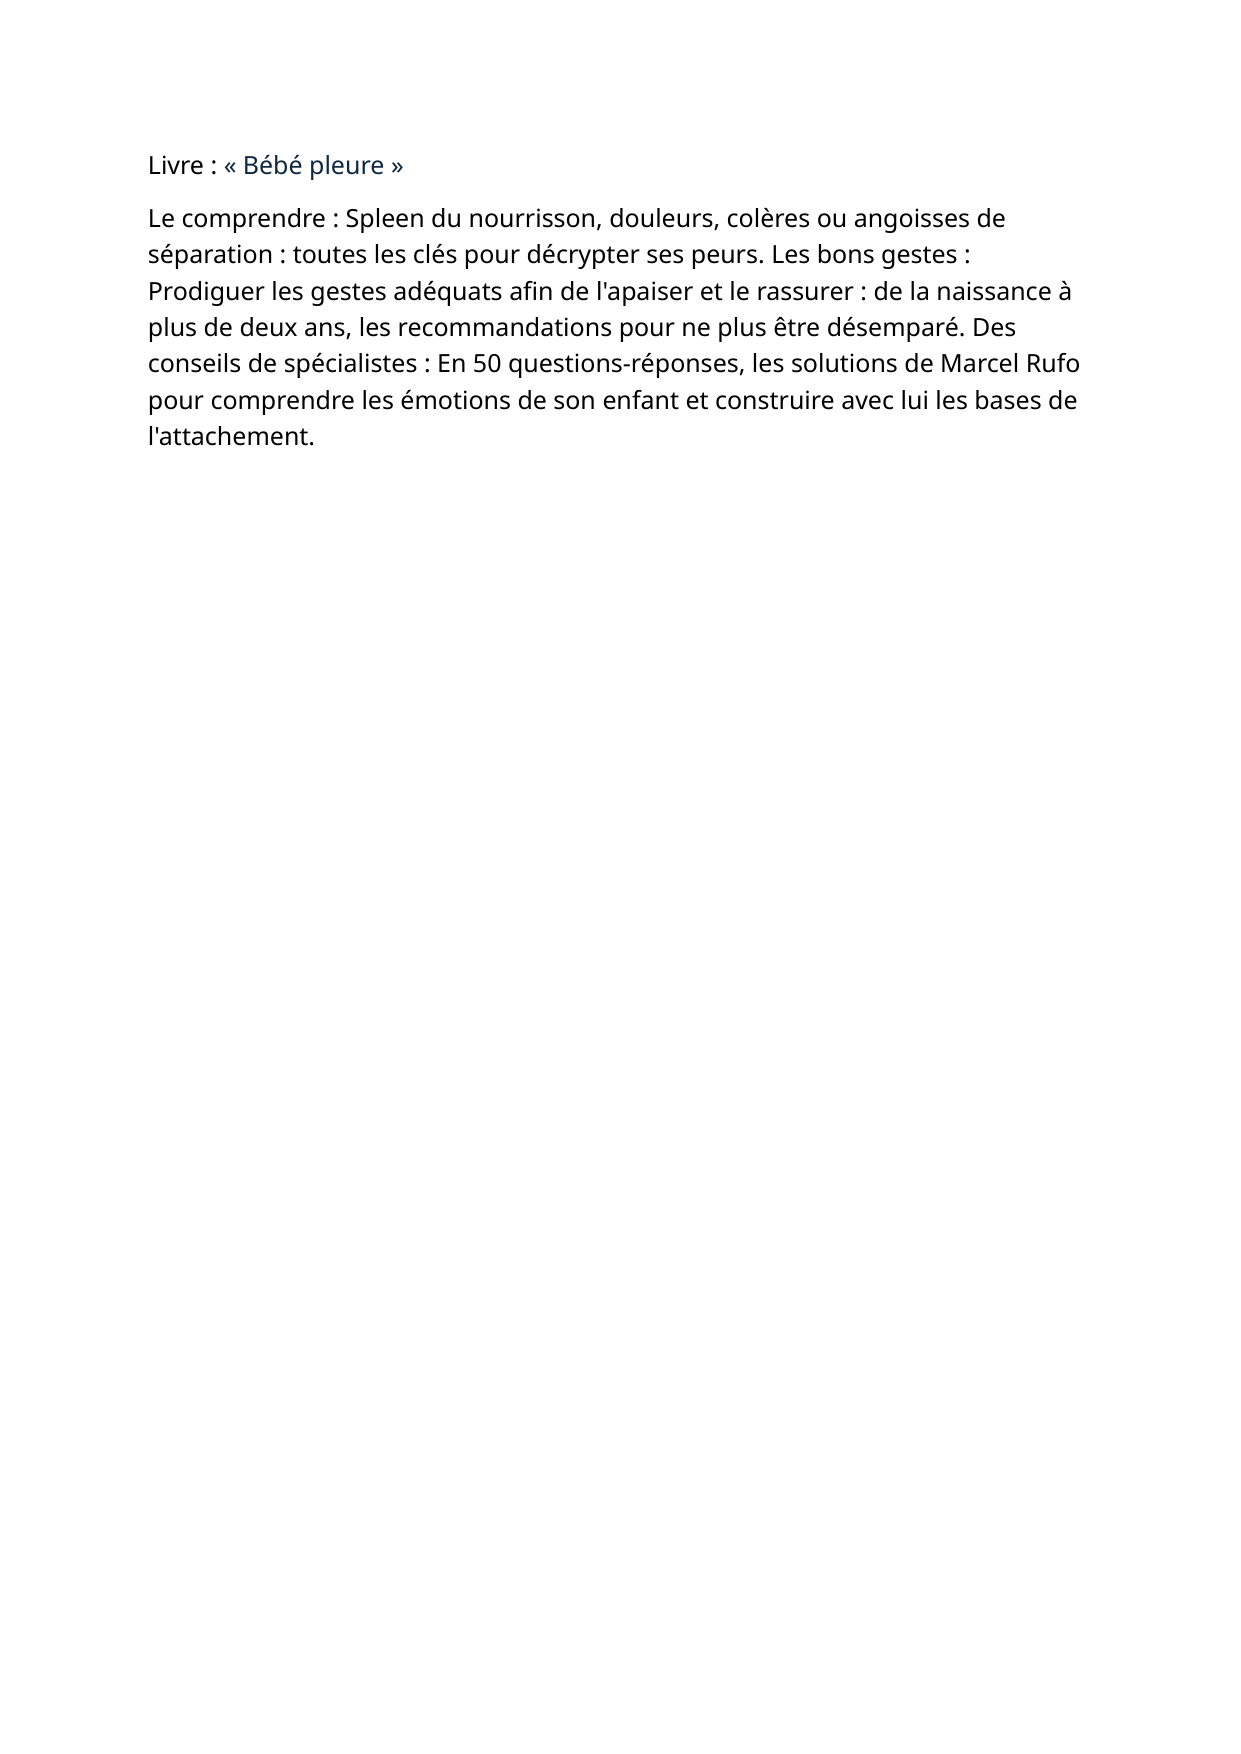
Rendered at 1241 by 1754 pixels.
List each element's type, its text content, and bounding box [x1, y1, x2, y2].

text Livre : « Bébé pleure » [148, 148, 1093, 182]
text Le comprendre : Spleen du nourrisson, douleurs, colères ou angoisses de séparation : toutes les clés pour décrypter ses peurs. Les bons gestes : Prodiguer les gestes adéquats afin de l'apaiser et le rassurer : de la naissance à plus de deux ans, les recommandations pour ne plus être désemparé. Des conseils de spécialistes : En 50 questions-réponses, les solutions de Marcel Rufo pour comprendre les émotions de son enfant et construire avec lui les bases de l'attachement. [148, 201, 1093, 453]
